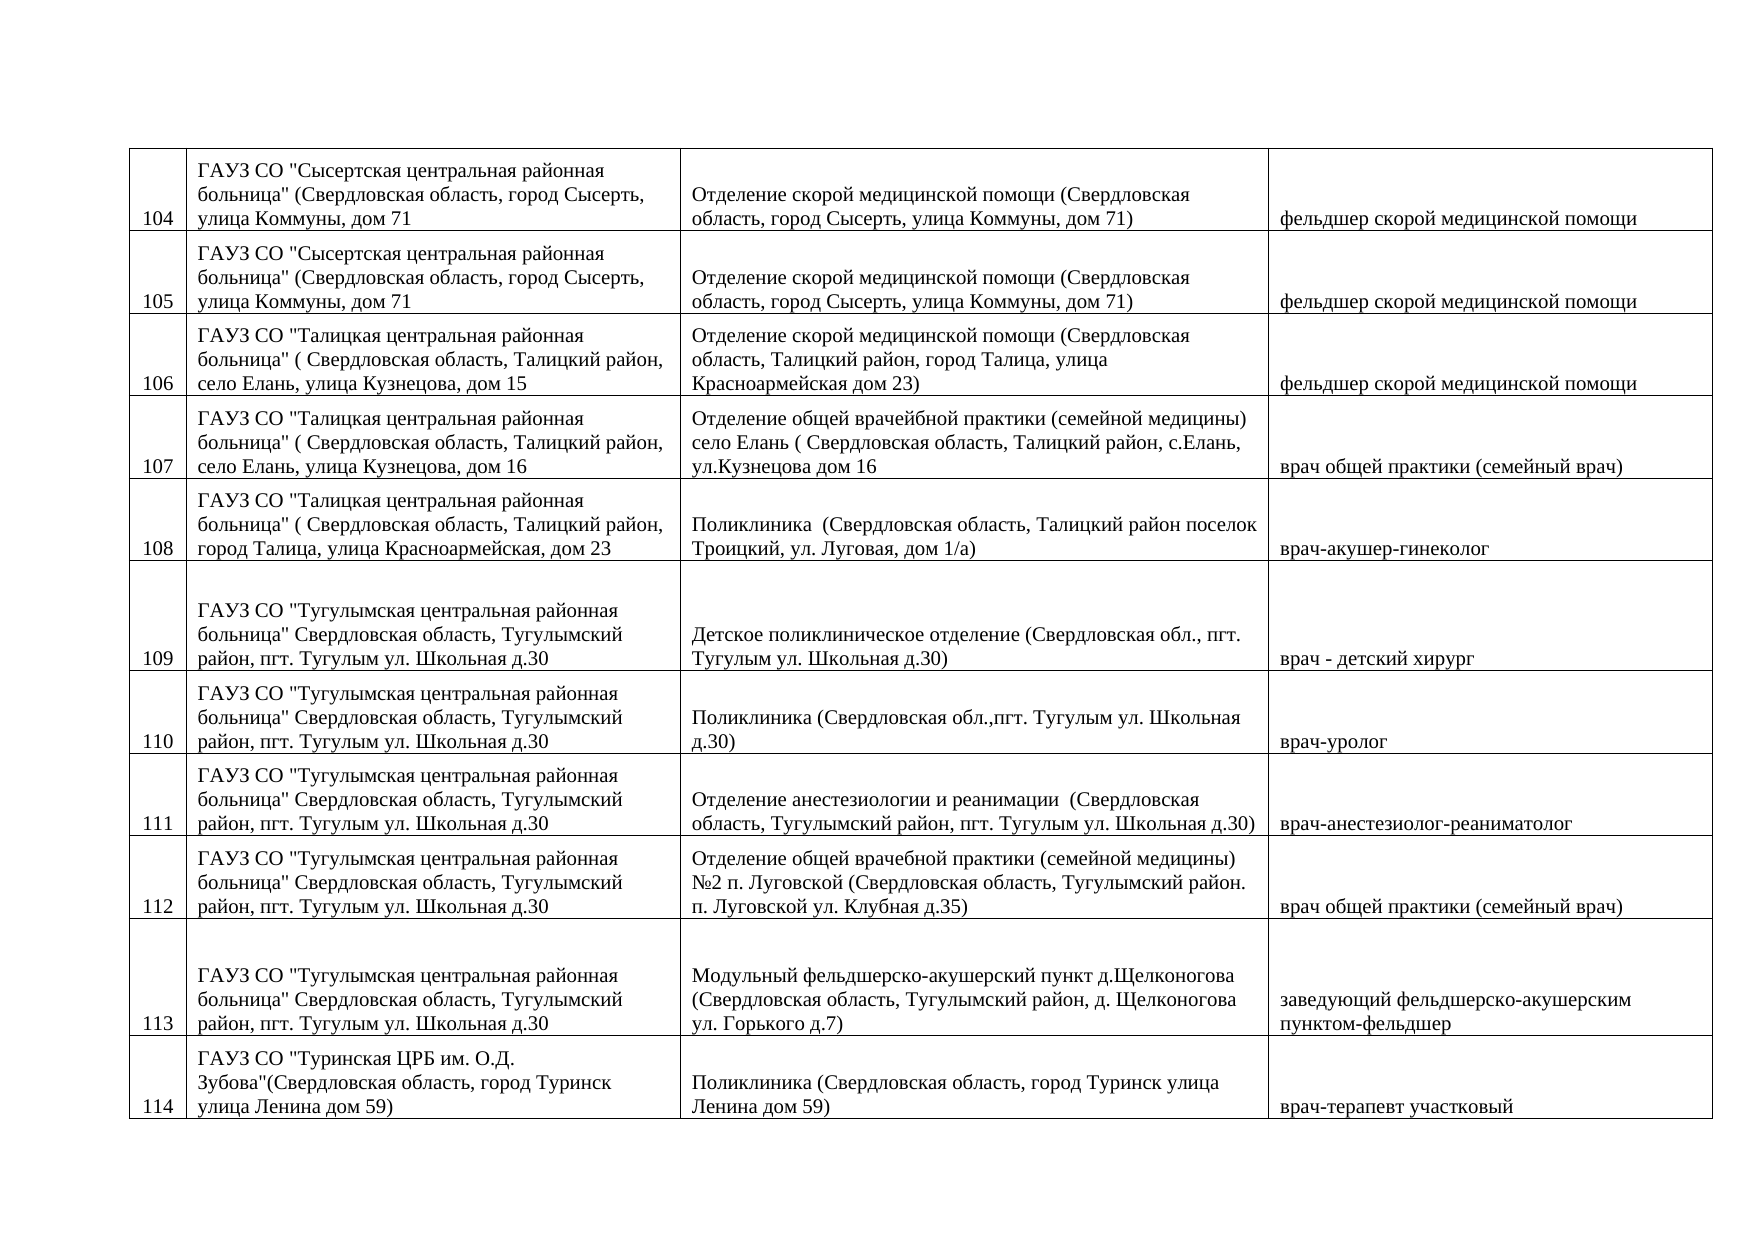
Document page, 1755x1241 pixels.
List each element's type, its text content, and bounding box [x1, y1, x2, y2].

table_cell Модульный фельдшерско-акушерский пункт д.Щелконогова (Свердловская область, Тугулымский район, д. Щелконогова ул. Горького д.7) [681, 919, 1268, 1035]
table_cell 104 [130, 149, 186, 230]
table_cell 106 [130, 314, 186, 395]
table_cell 107 [130, 396, 186, 478]
table_cell ГАУЗ СО "Тугулымская центральная районная больница" Свердловская область, Тугулымский район, пгт. Тугулым ул. Школьная д.30 [187, 671, 680, 753]
table_cell ГАУЗ СО "Туринская ЦРБ им. О.Д. Зубова"(Свердловская область, город Туринск улица Ленина дом 59) [187, 1036, 680, 1118]
table_cell врач-терапевт участковый [1269, 1036, 1712, 1118]
table_cell врач общей практики (семейный врач) [1269, 396, 1712, 478]
table_cell Отделение общей врачебной практики (семейной медицины) №2 п. Луговской (Свердловская область, Тугулымский район. п. Луговской ул. Клубная д.35) [681, 836, 1268, 918]
table_cell фельдшер скорой медицинской помощи [1269, 149, 1712, 230]
table_cell Детское поликлиническое отделение (Свердловская обл., пгт. Тугулым ул. Школьная д.30) [681, 561, 1268, 670]
table_cell ГАУЗ СО "Сысертская центральная районная больница" (Свердловская область, город Сысерть, улица Коммуны, дом 71 [187, 149, 680, 230]
table_cell 110 [130, 671, 186, 753]
table_cell 111 [130, 754, 186, 835]
table_cell Поликлиника (Свердловская область, Талицкий район поселок Троицкий, ул. Луговая, дом 1/а) [681, 479, 1268, 560]
table_cell врач-акушер-гинеколог [1269, 479, 1712, 560]
table_cell заведующий фельдшерско-акушерским пунктом-фельдшер [1269, 919, 1712, 1035]
table_cell Поликлиника (Свердловская обл.,пгт. Тугулым ул. Школьная д.30) [681, 671, 1268, 753]
table_cell 108 [130, 479, 186, 560]
table_cell 113 [130, 919, 186, 1035]
table_cell ГАУЗ СО "Талицкая центральная районная больница" ( Свердловская область, Талицкий район, село Елань, улица Кузнецова, дом 16 [187, 396, 680, 478]
table_cell 105 [130, 231, 186, 313]
table_cell 109 [130, 561, 186, 670]
table_cell ГАУЗ СО "Талицкая центральная районная больница" ( Свердловская область, Талицкий район, город Талица, улица Красноармейская, дом 23 [187, 479, 680, 560]
table_cell врач-уролог [1269, 671, 1712, 753]
table_cell Отделение анестезиологии и реанимации (Свердловская область, Тугулымский район, пгт. Тугулым ул. Школьная д.30) [681, 754, 1268, 835]
table_cell Отделение скорой медицинской помощи (Свердловская область, город Сысерть, улица Коммуны, дом 71) [681, 149, 1268, 230]
table_cell ГАУЗ СО "Тугулымская центральная районная больница" Свердловская область, Тугулымский район, пгт. Тугулым ул. Школьная д.30 [187, 754, 680, 835]
table_cell ГАУЗ СО "Тугулымская центральная районная больница" Свердловская область, Тугулымский район, пгт. Тугулым ул. Школьная д.30 [187, 919, 680, 1035]
table_cell врач-анестезиолог-реаниматолог [1269, 754, 1712, 835]
table_cell Отделение скорой медицинской помощи (Свердловская область, Талицкий район, город Талица, улица Красноармейская дом 23) [681, 314, 1268, 395]
table_cell врач - детский хирург [1269, 561, 1712, 670]
table_cell Поликлиника (Свердловская область, город Туринск улица Ленина дом 59) [681, 1036, 1268, 1118]
table_cell ГАУЗ СО "Тугулымская центральная районная больница" Свердловская область, Тугулымский район, пгт. Тугулым ул. Школьная д.30 [187, 561, 680, 670]
table_cell врач общей практики (семейный врач) [1269, 836, 1712, 918]
table_cell ГАУЗ СО "Талицкая центральная районная больница" ( Свердловская область, Талицкий район, село Елань, улица Кузнецова, дом 15 [187, 314, 680, 395]
table_cell 112 [130, 836, 186, 918]
table_cell Отделение общей врачейбной практики (семейной медицины) село Елань ( Свердловская область, Талицкий район, с.Елань, ул.Кузнецова дом 16 [681, 396, 1268, 478]
table_cell ГАУЗ СО "Тугулымская центральная районная больница" Свердловская область, Тугулымский район, пгт. Тугулым ул. Школьная д.30 [187, 836, 680, 918]
table_cell фельдшер скорой медицинской помощи [1269, 314, 1712, 395]
table_cell фельдшер скорой медицинской помощи [1269, 231, 1712, 313]
table_cell 114 [130, 1036, 186, 1118]
table_cell ГАУЗ СО "Сысертская центральная районная больница" (Свердловская область, город Сысерть, улица Коммуны, дом 71 [187, 231, 680, 313]
table_cell Отделение скорой медицинской помощи (Свердловская область, город Сысерть, улица Коммуны, дом 71) [681, 231, 1268, 313]
